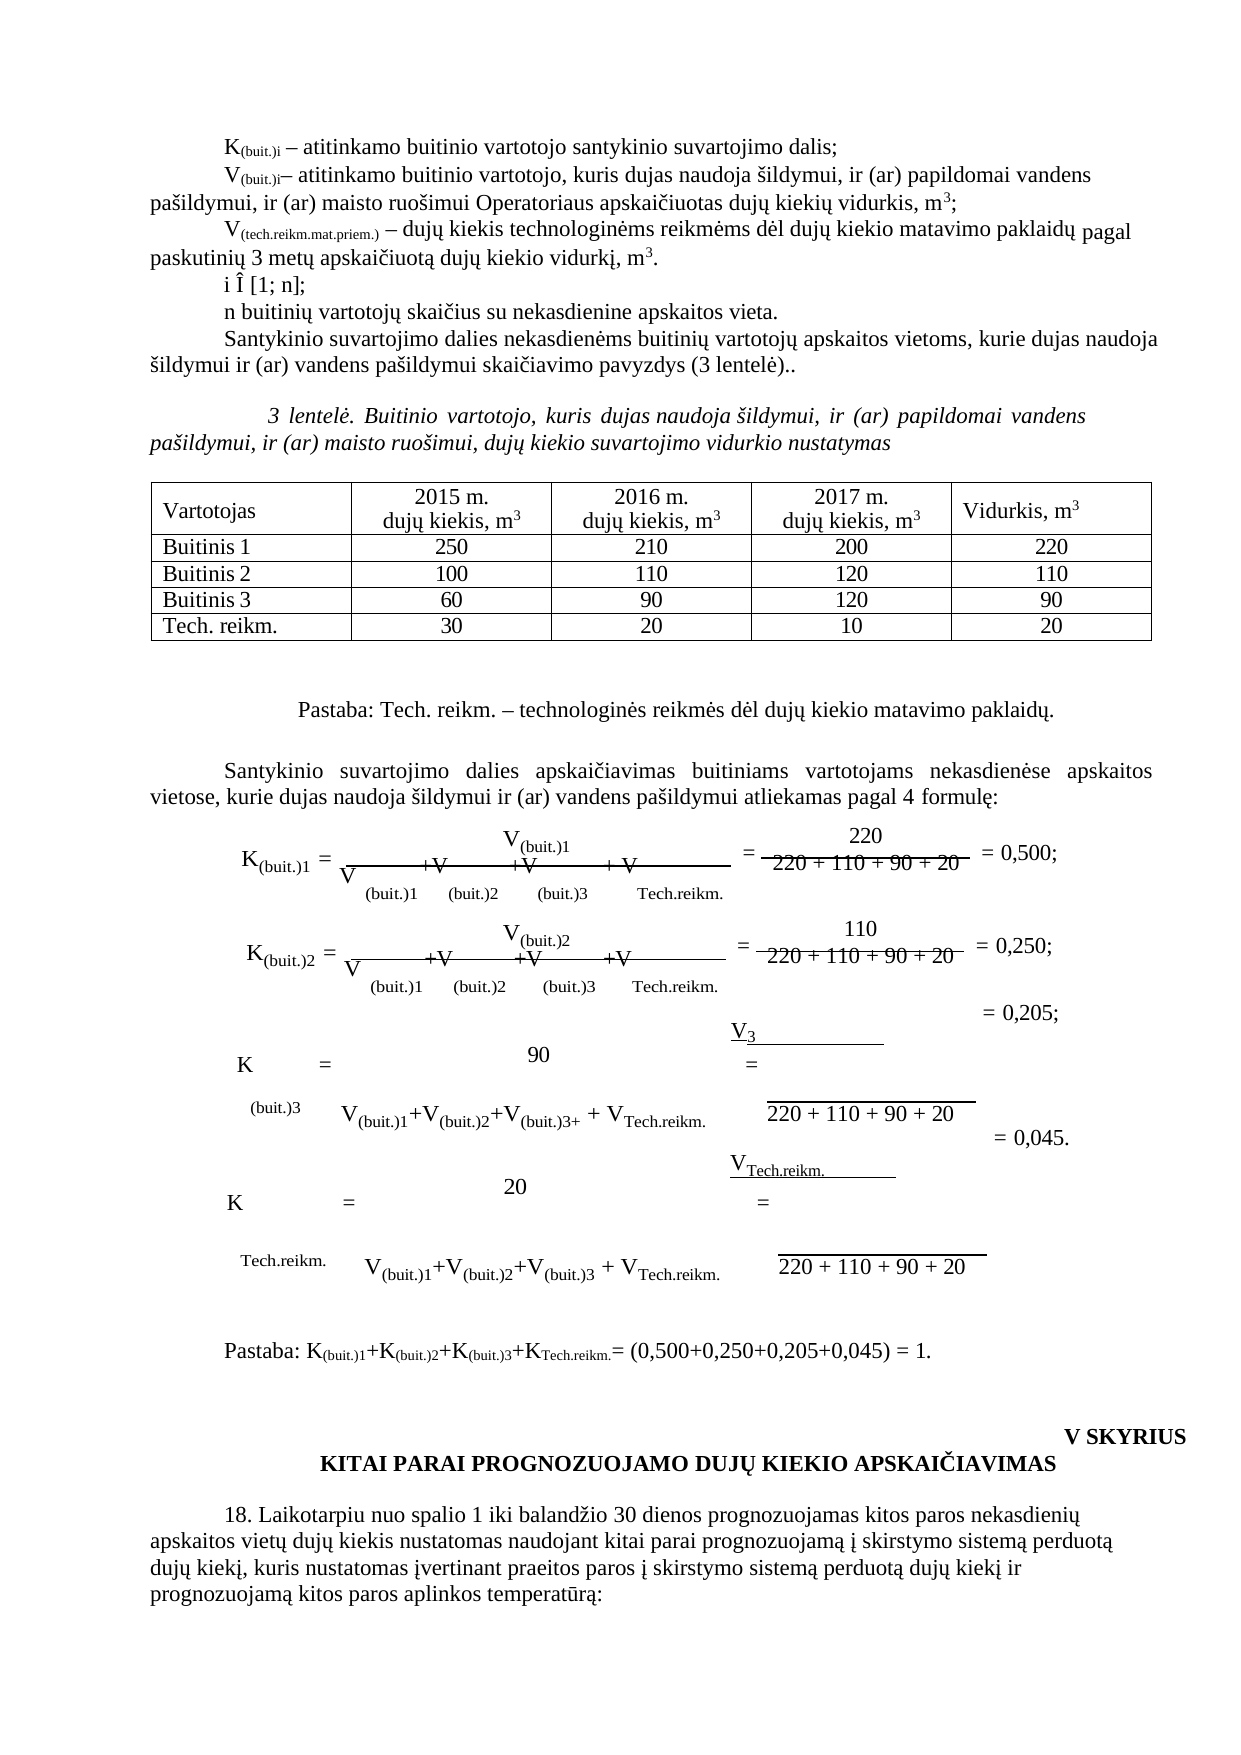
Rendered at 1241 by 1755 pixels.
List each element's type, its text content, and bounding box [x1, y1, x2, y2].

text VTech.reikm. 20 [364, 1157, 900, 1205]
text = = 0,250; [638, 941, 1151, 957]
text Pastaba: Tech. reikm. – technologinės reikmės dėl dujų kiekio matavimo paklaidų. [298, 696, 1186, 722]
table_cell 90 [952, 588, 1151, 613]
table_header Vidurkis, m3 [952, 483, 1151, 534]
table_cell 60 [352, 588, 551, 613]
table_cell 210 [552, 535, 751, 561]
text KITAI PARAI PROGNOZUOJAMO DUJŲ KIEKIO APSKAIČIAVIMAS [227, 1449, 1149, 1476]
text K(buit.)i – atitinkamo buitinio vartotojo santykinio suvartojimo dalis; [224, 136, 1186, 162]
table_cell 220 [952, 535, 1151, 561]
text V(buit.)1 [503, 825, 639, 858]
text 220 + 110 + 90 + 20 [643, 864, 1089, 872]
text (buit.)2 (buit.)3 Tech.reikm. [453, 979, 1186, 996]
text 110 [638, 918, 1083, 941]
text Santykinio suvartojimo dalies apskaičiavimas buitiniams vartotojams nekasdienėse apskaitos vietose, kurie dujas naudoja šildymui ir (ar) vandens pašildymui atliekamas pagal 4 formulę: [150, 757, 1153, 810]
table_cell 110 [952, 562, 1151, 587]
text = 0,045. [994, 1135, 1186, 1148]
text = 0,205; [982, 1009, 1186, 1023]
text = = 0,500; [643, 847, 1157, 864]
text Tech.reikm. [637, 886, 1186, 903]
table_cell 20 [552, 614, 751, 640]
text +V +V +V [424, 960, 634, 969]
text V(buit.)1+V(buit.)2+V(buit.)3+ + VTech.reikm. [341, 1100, 736, 1133]
text 220 [643, 825, 1089, 847]
table_cell Buitinis 1 [152, 535, 351, 561]
text V3 90 [341, 1019, 884, 1067]
table_cell 120 [752, 562, 951, 587]
table_cell 10 [752, 614, 951, 640]
text (buit.)1 [137, 886, 418, 903]
text V(buit.)i– atitinkamo buitinio vartotojo, kuris dujas naudoja šildymui, ir (ar) papildomai vandens pašildymui, ir (ar) maisto ruošimui Operatoriaus apskaičiuotas dujų kiekių vidurkis, m3; [150, 162, 1186, 216]
table_header 2015 m. dujų kiekis, m3 [352, 483, 551, 534]
text 18. Laikotarpiu nuo spalio 1 iki balandžio 30 dienos prognozuojamas kitos paros nekasdienių apskaitos vietų dujų kiekis nustatomas naudojant kitai parai prognozuojamą į skirstymo sistemą perduotą dujų kiekį, kuris nustatomas įvertinant praeitos paros į skirstymo sistemą perduotą dujų kiekį ir prognozuojamą kitos paros aplinkos temperatūrą: [150, 1501, 1153, 1607]
text 220 + 110 + 90 + 20 [767, 1100, 1186, 1127]
table_cell 100 [352, 562, 551, 587]
table_header 2016 m. dujų kiekis, m3 [552, 483, 751, 534]
text 220 + 110 + 90 + 20 [778, 1253, 1186, 1279]
table_cell 200 [752, 535, 951, 561]
text (buit.)2 [448, 886, 508, 903]
table_cell Tech. reikm. [152, 614, 351, 640]
table_cell 20 [952, 614, 1151, 640]
text (buit.)3 [250, 1100, 310, 1117]
text V(buit.)1+V(buit.)2+V(buit.)3 + VTech.reikm. [364, 1253, 748, 1286]
text V(tech.reikm.mat.priem.) – dujų kiekis technologinėms reikmėms dėl dujų kiekio matavimo paklaidų pagal paskutinių 3 metų apskaičiuotą dujų kiekio vidurkį, m3. [150, 216, 1186, 271]
text i Î [1; n]; [224, 271, 1186, 298]
text Tech.reikm. [240, 1253, 333, 1270]
text K(buit.)2 = V [246, 943, 366, 972]
table_header 2017 m. dujų kiekis, m3 [752, 483, 951, 534]
table_cell Buitinis 3 [152, 588, 351, 613]
table_cell 30 [352, 614, 551, 640]
text (buit.)3 [537, 886, 597, 903]
table_cell 120 [752, 588, 951, 613]
text 220 + 110 + 90 + 20 [638, 957, 1083, 965]
text +V +V + V [419, 867, 639, 876]
table_cell 110 [552, 562, 751, 587]
text K = = [137, 1205, 860, 1212]
subtitle V SKYRIUS [190, 1423, 1186, 1449]
text Santykinio suvartojimo dalies nekasdienėms buitinių vartotojų apskaitos vietoms, kurie dujas naudoja šildymui ir (ar) vandens pašildymui skaičiavimo pavyzdys (3 lentelė).. [150, 325, 1171, 377]
table_header Vartotojas [152, 483, 351, 534]
text Pastaba: K(buit.)1+K(buit.)2+K(buit.)3+KTech.reikm.= (0,500+0,250+0,205+0,045) = 1. [224, 1337, 1186, 1366]
text V(buit.)2 [503, 918, 634, 951]
table_cell 250 [352, 535, 551, 561]
text (buit.)1 [137, 979, 423, 996]
text K = = [137, 1067, 858, 1074]
text 3 lentelė. Buitinio vartotojo, kuris dujas naudoja šildymui, ir (ar) papildomai vandens pašildymui, ir (ar) maisto ruošimui, dujų kiekio suvartojimo vidurkio nustatymas [150, 403, 1186, 455]
table_cell 90 [552, 588, 751, 613]
text K(buit.)1 = V [241, 849, 361, 879]
table_cell Buitinis 2 [152, 562, 351, 587]
text n buitinių vartotojų skaičius su nekasdienine apskaitos vieta. [224, 298, 1186, 325]
